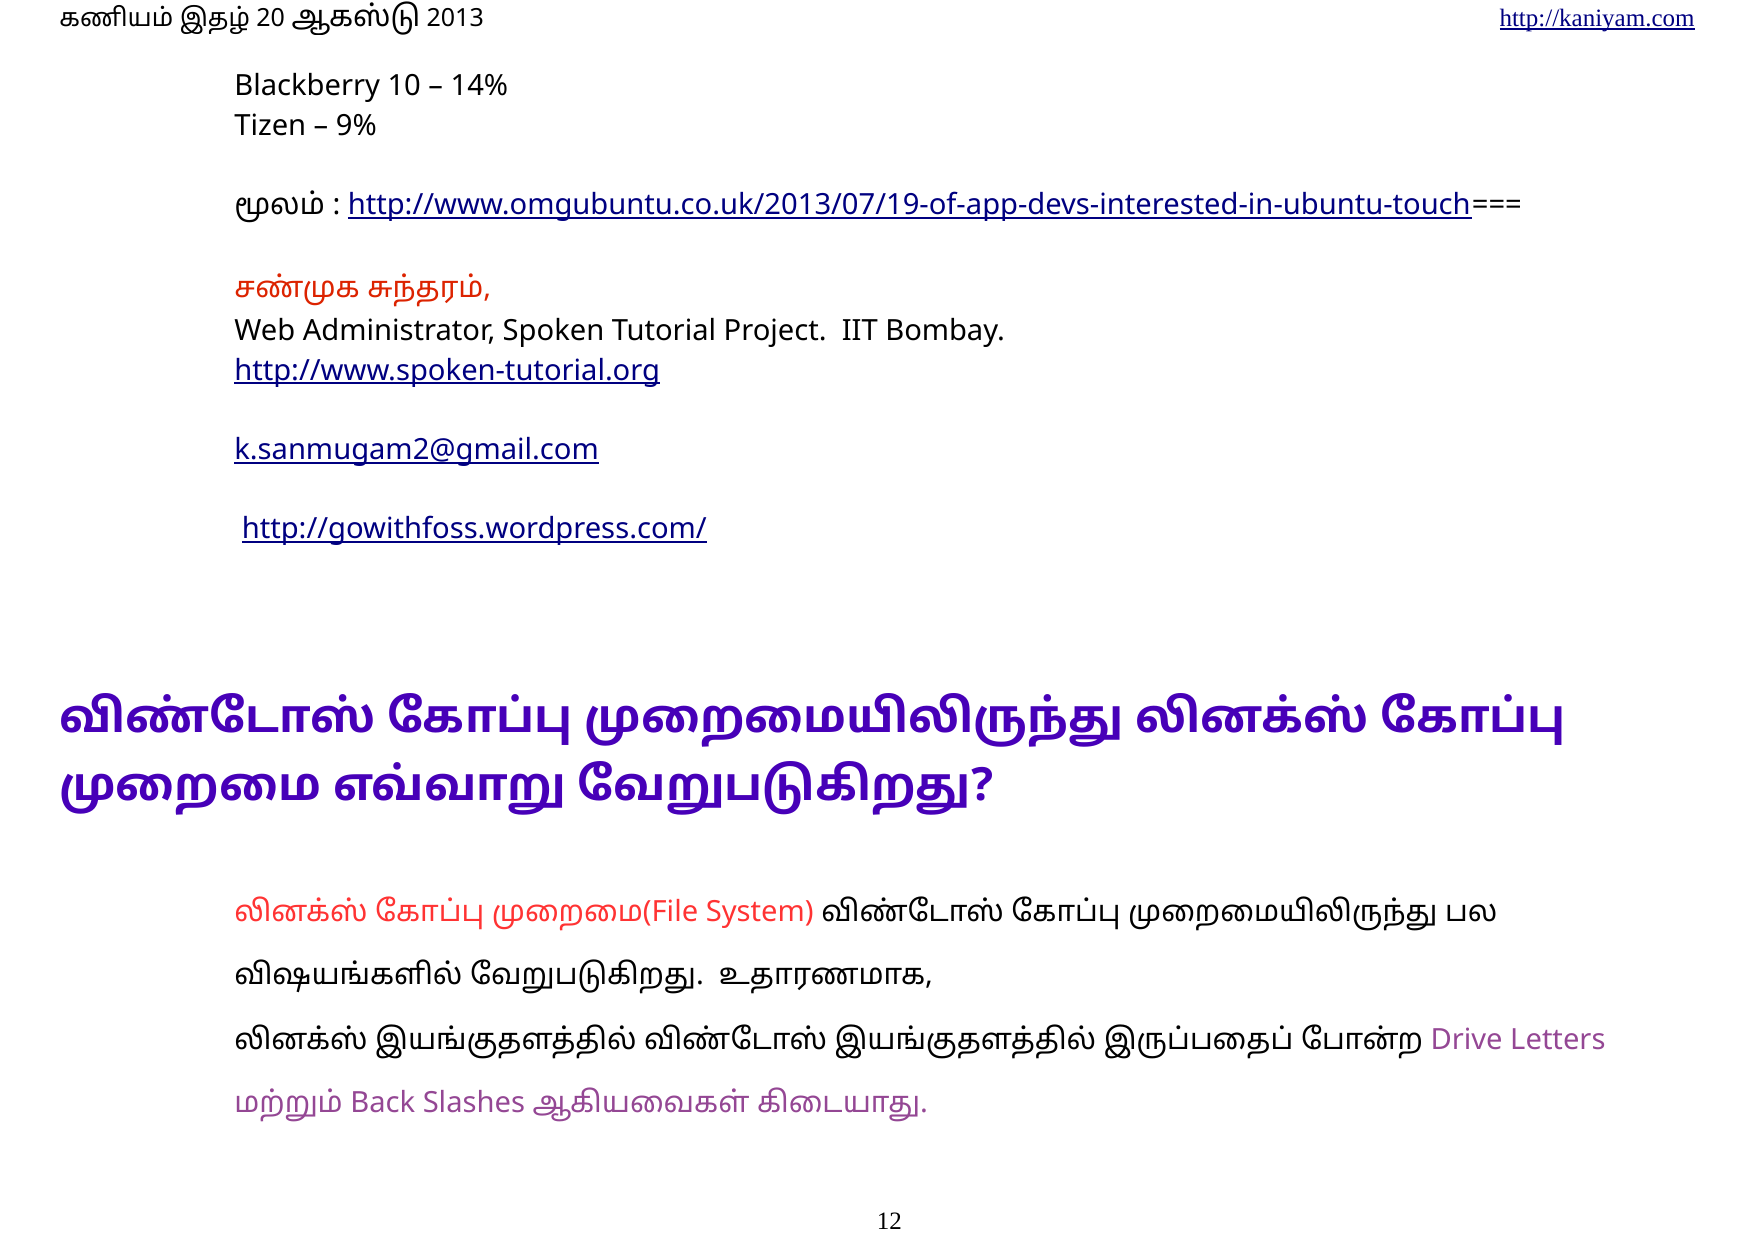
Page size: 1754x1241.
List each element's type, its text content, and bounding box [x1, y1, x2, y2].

text மூலம் : http://www.omgubuntu.co.uk/2013/07/19-of-app-devs-interested-in-ubuntu-touch=== [234, 183, 1694, 226]
text சண்முக சுந்தரம், [234, 266, 1694, 309]
text http://gowithfoss.wordpress.com/ [234, 507, 1694, 547]
text Blackberry 10 – 14% [234, 64, 1694, 104]
text Tizen – 9% [234, 104, 1694, 144]
text லினக்ஸ் இயங்குதளத்தில் விண்டோஸ் இயங்குதளத்தில் இருப்பதைப் போன்ற Drive Letters மற்றும் Back Slashes ஆகியவைகள் கிடையாது. [234, 1018, 1694, 1124]
subtitle விண்டோஸ் கோப்பு முறைமையிலிருந்து லினக்ஸ் கோப்பு முறைமை எவ்வாறு வேறுபடுகிறது? [59, 691, 1694, 819]
text லினக்ஸ் கோப்பு முறைமை(File System) விண்டோஸ் கோப்பு முறைமையிலிருந்து பல விஷயங்களில் வேறுபடுகிறது. உதாரணமாக, [234, 891, 1694, 997]
text http://www.spoken-tutorial.org [234, 349, 1694, 388]
text k.sanmugam2@gmail.com [234, 428, 1694, 468]
text Web Administrator, Spoken Tutorial Project. IIT Bombay. [234, 309, 1694, 349]
